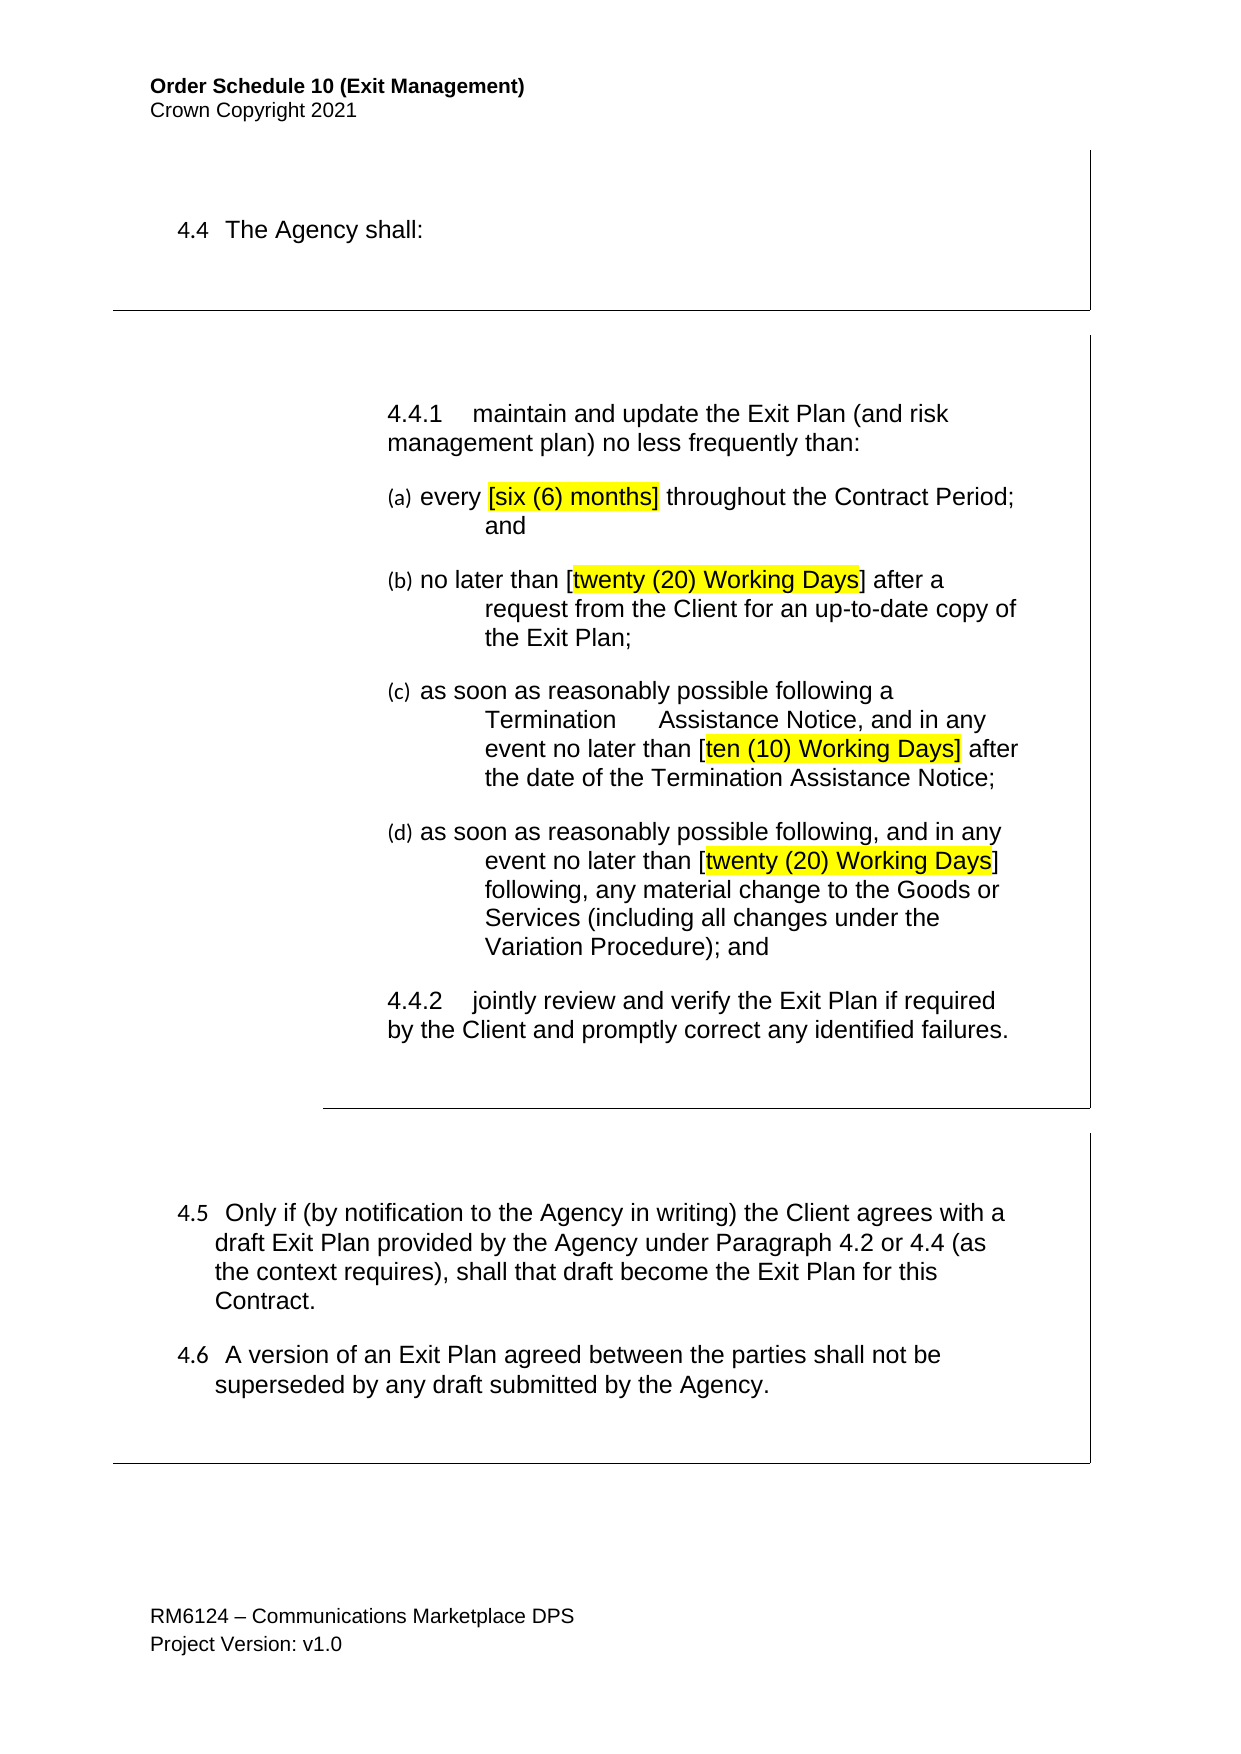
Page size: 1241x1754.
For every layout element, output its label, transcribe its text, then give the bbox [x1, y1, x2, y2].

list every [six (6) months] throughout the Contract Period; and [322, 417, 1090, 500]
list jointly review and verify the Exit Plan if required by the Client and promptly correct any identified failures. [322, 921, 1090, 1108]
list no later than [twenty (20) Working Days] after a request from the Client for an up-to-date copy of the Exit Plan; [322, 500, 1090, 612]
list as soon as reasonably possible following, and in any event no later than [twenty (20) Working Days] following, any material change to the Goods or Services (including all changes under the Variation Procedure); and [322, 752, 1090, 921]
list A version of an Exit Plan agreed between the parties shall not be superseded by any draft submitted by the Agency. [112, 1275, 1090, 1463]
list The Agency shall: [112, 150, 1090, 310]
list maintain and update the Exit Plan (and risk management plan) no less frequently than: [322, 335, 1090, 417]
list as soon as reasonably possible following a Termination Assistance Notice, and in any event no later than [ten (10) Working Days] after the date of the Termination Assistance Notice; [322, 612, 1090, 752]
list Only if (by notification to the Agency in writing) the Client agrees with a draft Exit Plan provided by the Agency under Paragraph 4.2 or 4.4 (as the context requires), shall that draft become the Exit Plan for this Contract. [112, 1133, 1090, 1275]
